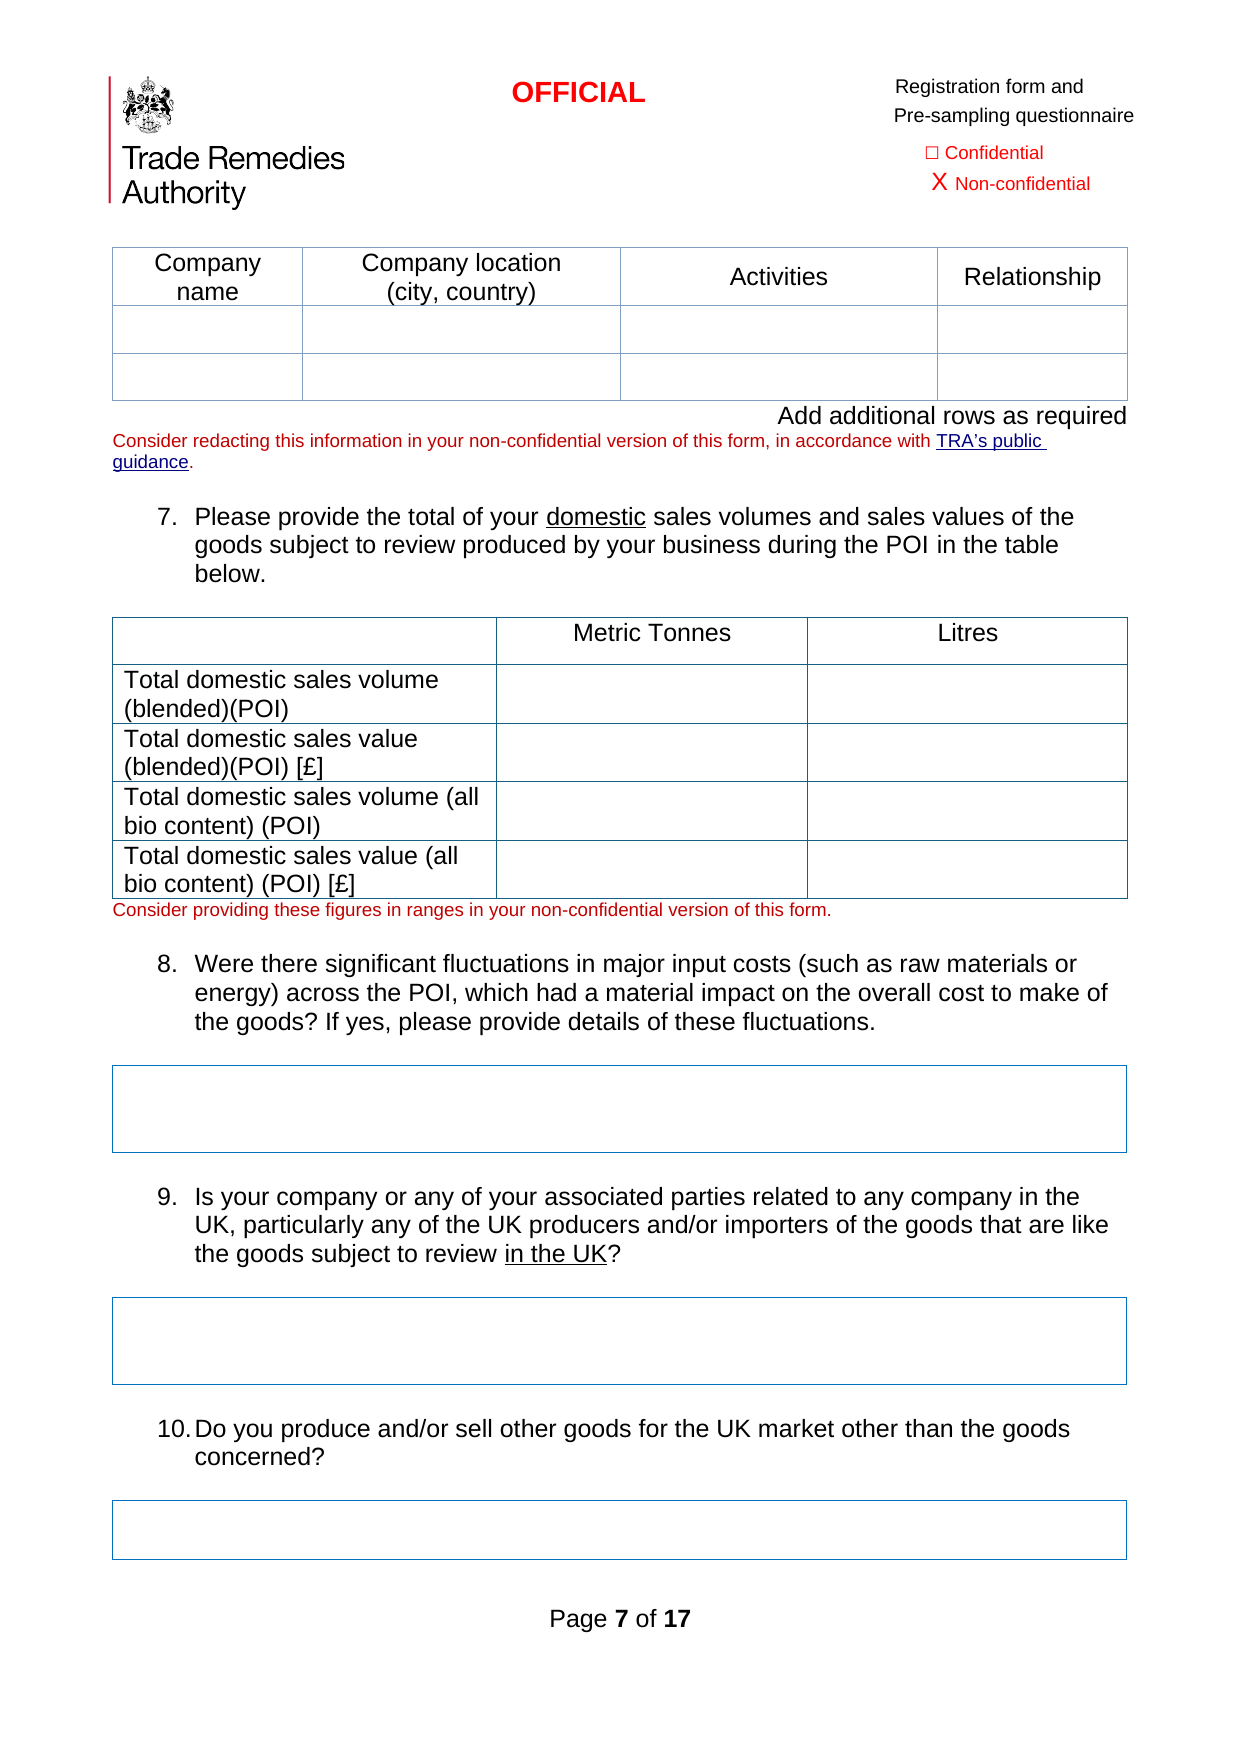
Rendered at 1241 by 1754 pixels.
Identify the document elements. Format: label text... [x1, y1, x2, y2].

text Consider providing these figures in ranges in your non-confidential version of this form. [112, 899, 1128, 921]
table_cell [303, 306, 620, 353]
table_cell [808, 665, 1127, 722]
table_header Company name [113, 248, 302, 305]
table_header [113, 618, 496, 664]
table_header Litres [808, 618, 1127, 664]
text Add additional rows as required [112, 401, 1128, 430]
table_cell [938, 306, 1127, 353]
table_cell [113, 354, 302, 400]
table_cell [303, 354, 620, 400]
table_header Relationship [938, 248, 1127, 305]
table_cell [113, 306, 302, 353]
table_header Company location (city, country) [303, 248, 620, 305]
table_cell Total domestic sales value (all bio content) (POI) [£] [113, 841, 496, 898]
table_header Activities [621, 248, 937, 305]
table_cell [808, 782, 1127, 839]
table_cell [621, 354, 937, 400]
list Please provide the total of your domestic sales volumes and sales values of the goods subject to review produced by your business during the POI in the table below. [157, 502, 1128, 588]
table_cell [808, 724, 1127, 781]
list Were there significant fluctuations in major input costs (such as raw materials or energy) across the POI, which had a material impact on the overall cost to make of the goods? If yes, please provide details of these fluctuations. [157, 949, 1128, 1036]
table_cell [621, 306, 937, 353]
table_cell [497, 782, 807, 839]
table_cell [497, 665, 807, 722]
list Do you produce and/or sell other goods for the UK market other than the goods concerned? [157, 1414, 1128, 1471]
table_header Metric Tonnes [497, 618, 807, 664]
table_header [113, 1298, 1126, 1384]
table_cell [808, 841, 1127, 898]
table_cell [497, 841, 807, 898]
table_cell [938, 354, 1127, 400]
table_cell Total domestic sales volume (blended)(POI) [113, 665, 496, 722]
table_cell Total domestic sales value (blended)(POI) [£] [113, 724, 496, 781]
text Consider redacting this information in your non-confidential version of this form, in accordance with TRA’s public guidance. [112, 430, 1128, 473]
table_cell Total domestic sales volume (all bio content) (POI) [113, 782, 496, 839]
table_header [113, 1066, 1126, 1152]
table_header [113, 1501, 1126, 1558]
list Is your company or any of your associated parties related to any company in the UK, particularly any of the UK producers and/or importers of the goods that are like the goods subject to review in the UK? [157, 1182, 1128, 1268]
table_cell [497, 724, 807, 781]
